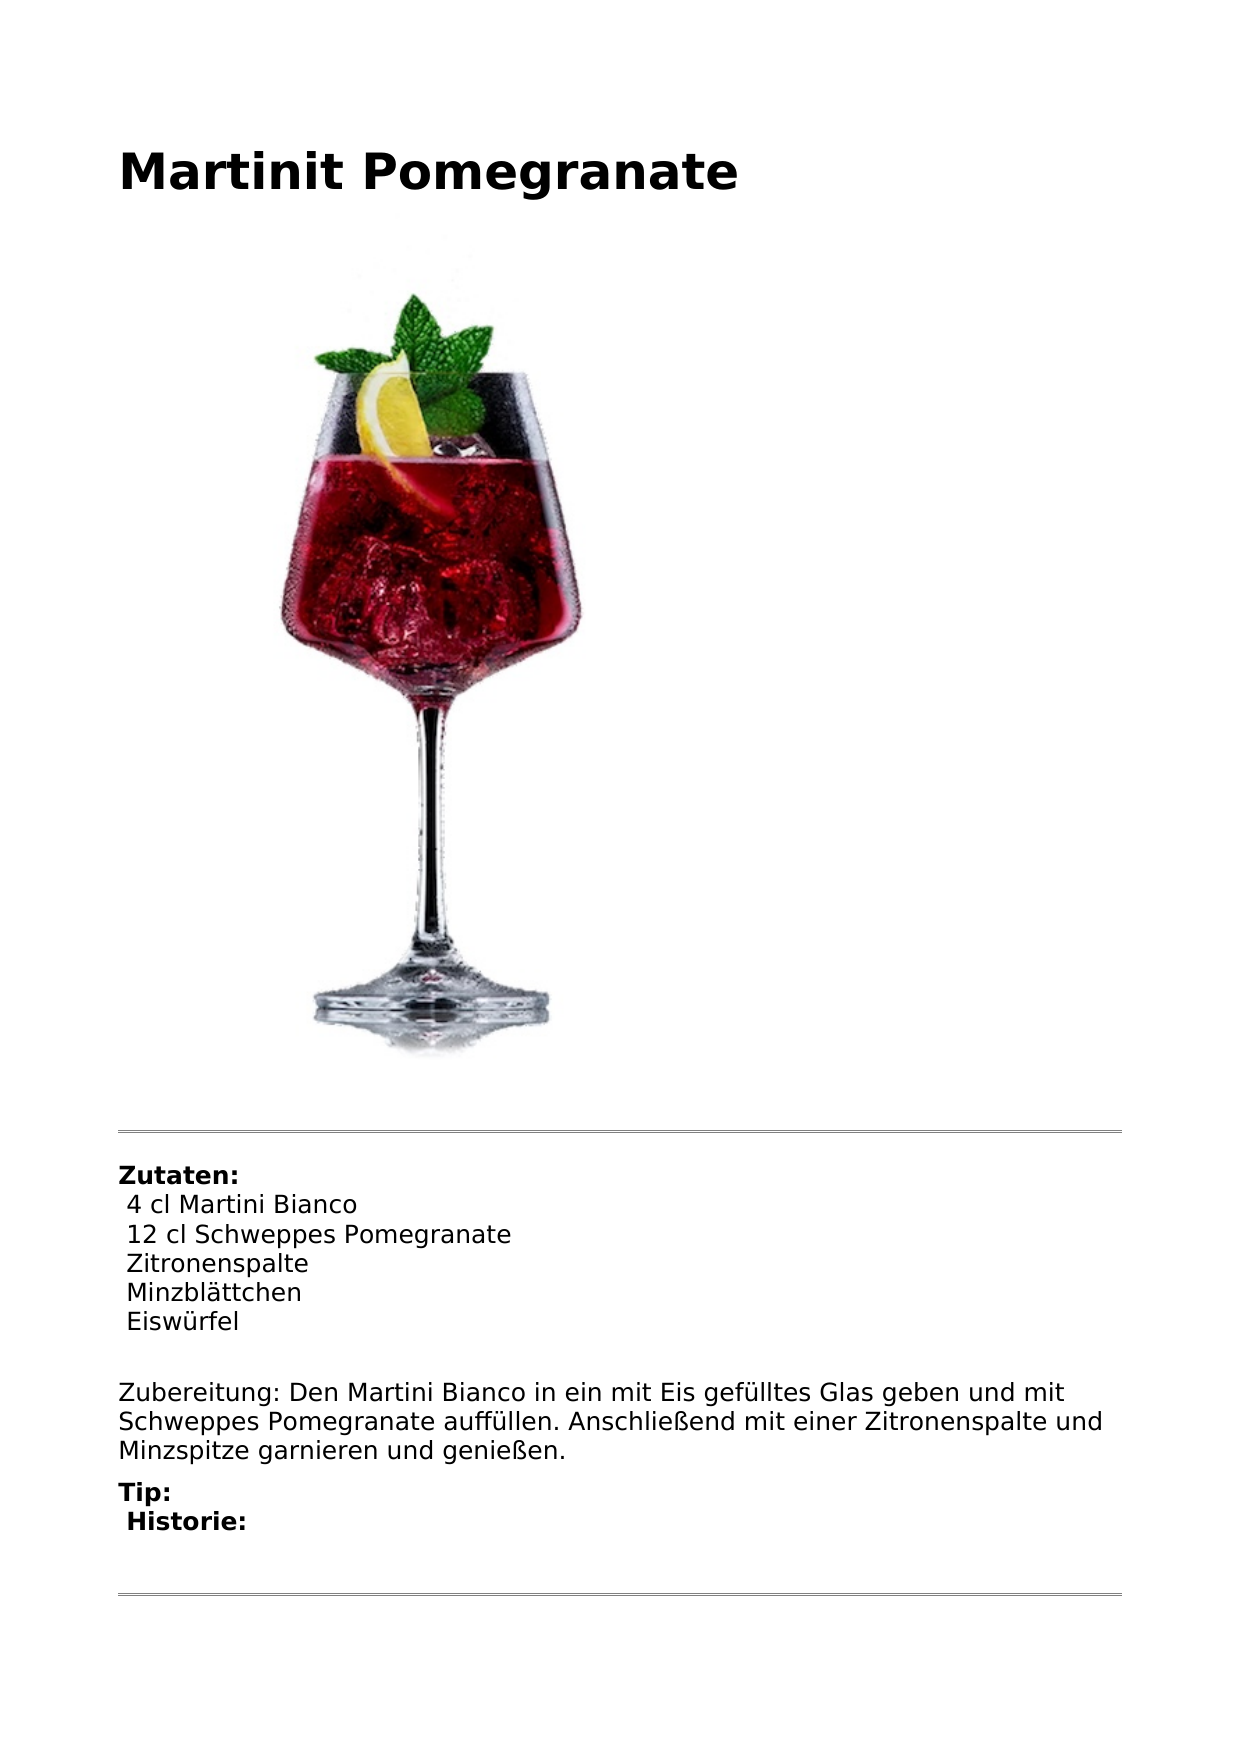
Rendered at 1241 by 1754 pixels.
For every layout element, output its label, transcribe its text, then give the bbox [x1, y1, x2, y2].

text Tip: Historie: [118, 1478, 1122, 1566]
text Zubereitung: Den Martini Bianco in ein mit Eis gefülltes Glas geben und mit Schweppes Pomegranate auffüllen. Anschließend mit einer Zitronenspalte und Minzspitze garnieren und genießen. [118, 1378, 1122, 1466]
subtitle Martinit Pomegranate [118, 143, 1122, 201]
picture [118, 213, 744, 1103]
text Zutaten: 4 cl Martini Bianco 12 cl Schweppes Pomegranate Zitronenspalte Minzblättchen Eiswürfel [118, 1162, 1122, 1366]
